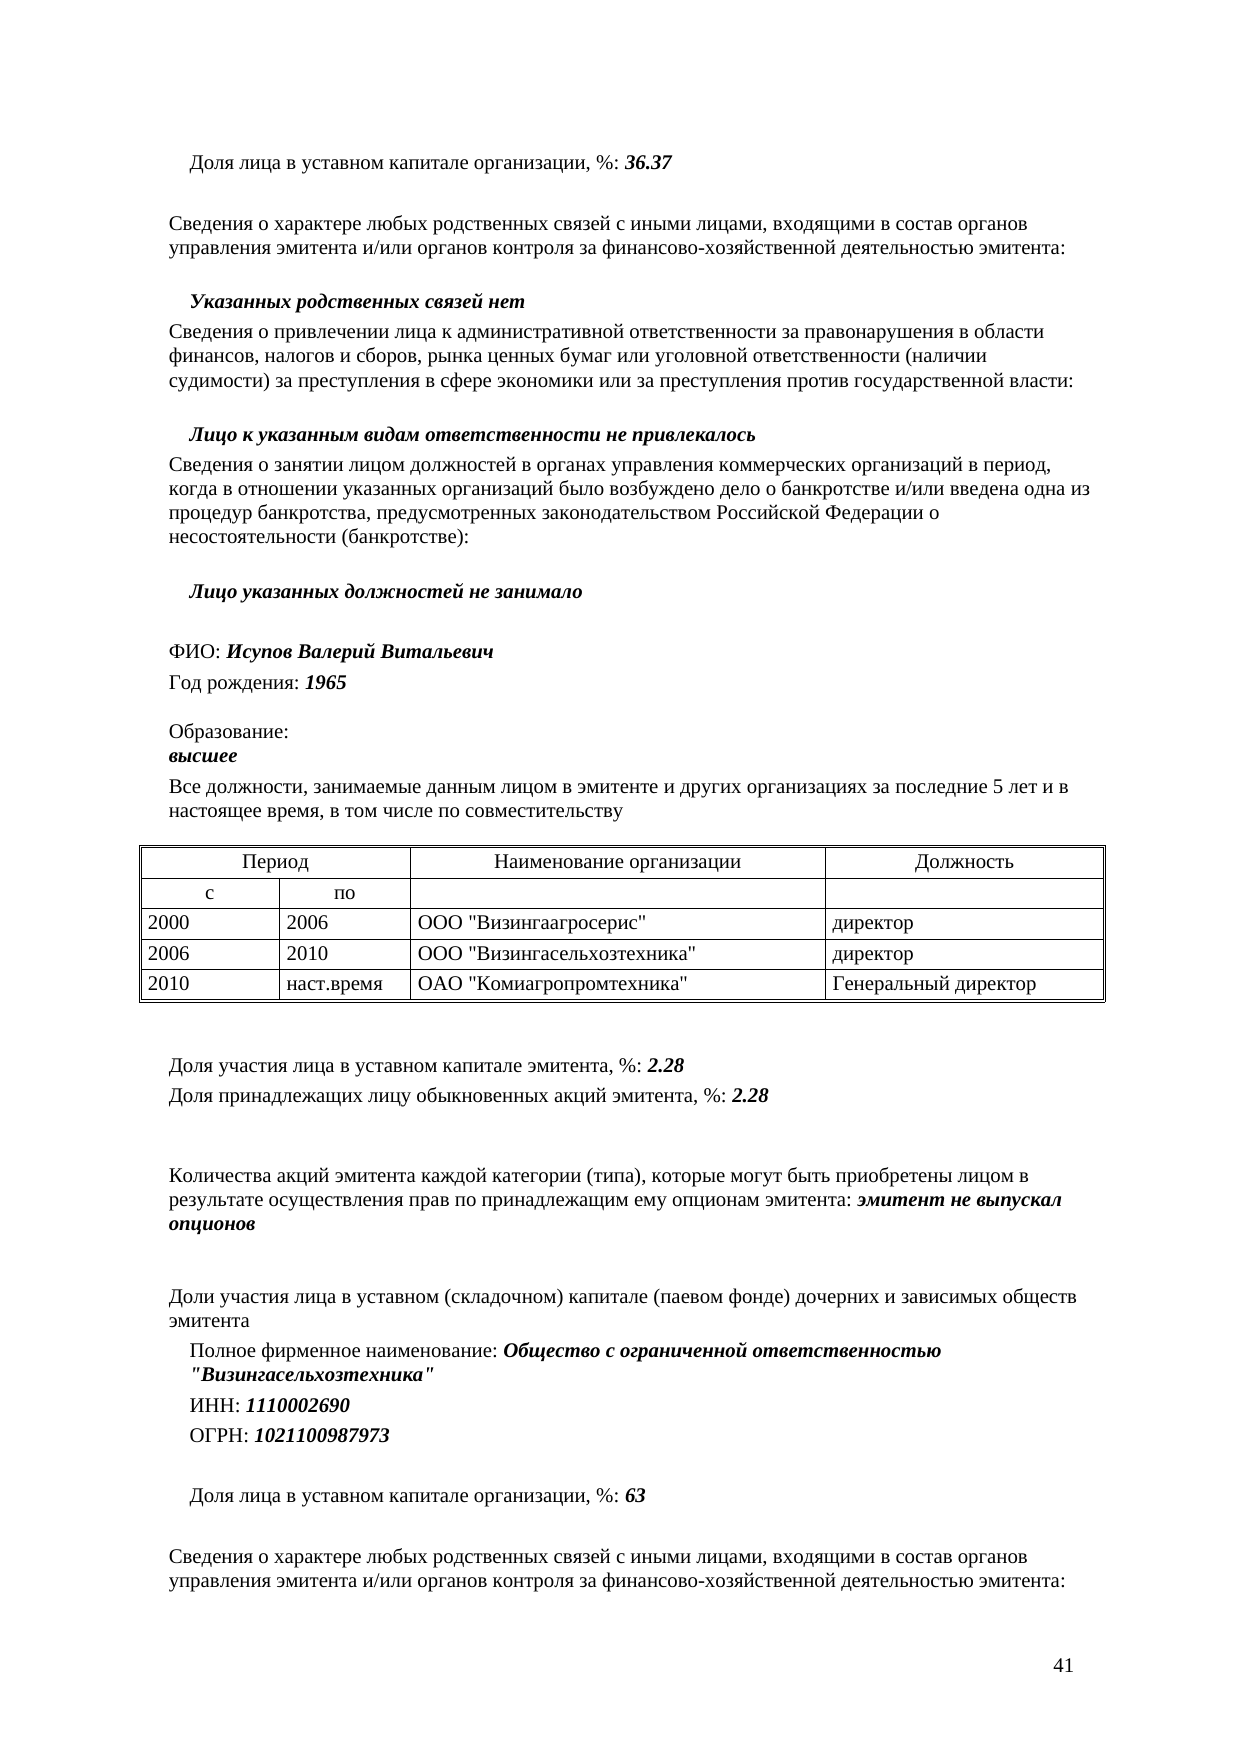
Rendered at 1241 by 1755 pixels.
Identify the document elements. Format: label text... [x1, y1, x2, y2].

table_cell ООО "Визингаагросерис" [411, 909, 825, 938]
table_header Должность [826, 848, 1103, 878]
text Сведения о привлечении лица к административной ответственности за правонарушения в области финансов, налогов и сборов, рынка ценных бумаг или уголовной ответственности (наличии судимости) за преступления в сфере экономики или за преступления против государственной власти: [168, 319, 1093, 416]
text Сведения о занятии лицом должностей в органах управления коммерческих организаций в период, когда в отношении указанных организаций было возбуждено дело о банкротстве и/или введена одна из процедур банкротства, предусмотренных законодательством Российской Федерации о несостоятельности (банкротстве): [168, 452, 1093, 572]
text Год рождения: 1965 [168, 670, 1093, 694]
text Все должности, занимаемые данным лицом в эмитенте и других организациях за последние 5 лет и в настоящее время, в том числе по совместительству [168, 773, 1093, 822]
table_cell Генеральный директор [826, 970, 1103, 999]
table_cell 2010 [142, 970, 279, 999]
text Количества акций эмитента каждой категории (типа), которые могут быть приобретены лицом в результате осуществления прав по принадлежащим ему опционам эмитента: эмитент не выпускал опционов [168, 1163, 1093, 1235]
text Указанных родственных связей нет [189, 289, 1093, 313]
text Доля принадлежащих лицу обыкновенных акций эмитента, %: 2.28 [168, 1083, 1093, 1107]
text ФИО: Исупов Валерий Витальевич [168, 639, 1093, 663]
text ОГРН: 1021100987973 [189, 1423, 1093, 1447]
table_cell 2006 [280, 909, 410, 938]
text Сведения о характере любых родственных связей с иными лицами, входящими в состав органов управления эмитента и/или органов контроля за финансово-хозяйственной деятельностью эмитента: [168, 211, 1093, 283]
text Доля лица в уставном капитале организации, %: 63 [189, 1483, 1093, 1507]
table_cell по [280, 879, 410, 908]
table_cell директор [826, 909, 1103, 938]
table_cell наст.время [280, 970, 410, 999]
text Лицо к указанным видам ответственности не привлекалось [189, 422, 1093, 446]
table_cell директор [826, 940, 1103, 969]
table_cell 2010 [280, 940, 410, 969]
table_cell [411, 879, 825, 908]
text Доля участия лица в уставном капитале эмитента, %: 2.28 [168, 1053, 1093, 1077]
table_cell 2006 [142, 940, 279, 969]
table_cell 2000 [142, 909, 279, 938]
table_cell с [142, 879, 279, 908]
text Полное фирменное наименование: Общество с ограниченной ответственностью "Визингасельхозтехника" [189, 1338, 1093, 1386]
text Образование: высшее [168, 719, 1093, 767]
text ИНН: 1110002690 [189, 1392, 1093, 1417]
table_cell [826, 879, 1103, 908]
subtitle Доли участия лица в уставном (складочном) капитале (паевом фонде) дочерних и зависимых обществ эмитента [168, 1284, 1093, 1332]
text Лицо указанных должностей не занимало [189, 579, 1093, 603]
table_cell ООО "Визингасельхозтехника" [411, 940, 825, 969]
table_header Период [142, 848, 410, 878]
text Доля лица в уставном капитале организации, %: 36.37 [189, 150, 1093, 174]
text Сведения о характере любых родственных связей с иными лицами, входящими в состав органов управления эмитента и/или органов контроля за финансово-хозяйственной деятельностью эмитента: [168, 1544, 1093, 1592]
table_header Наименование организации [411, 848, 825, 878]
table_cell ОАО "Комиагропромтехника" [411, 970, 825, 999]
